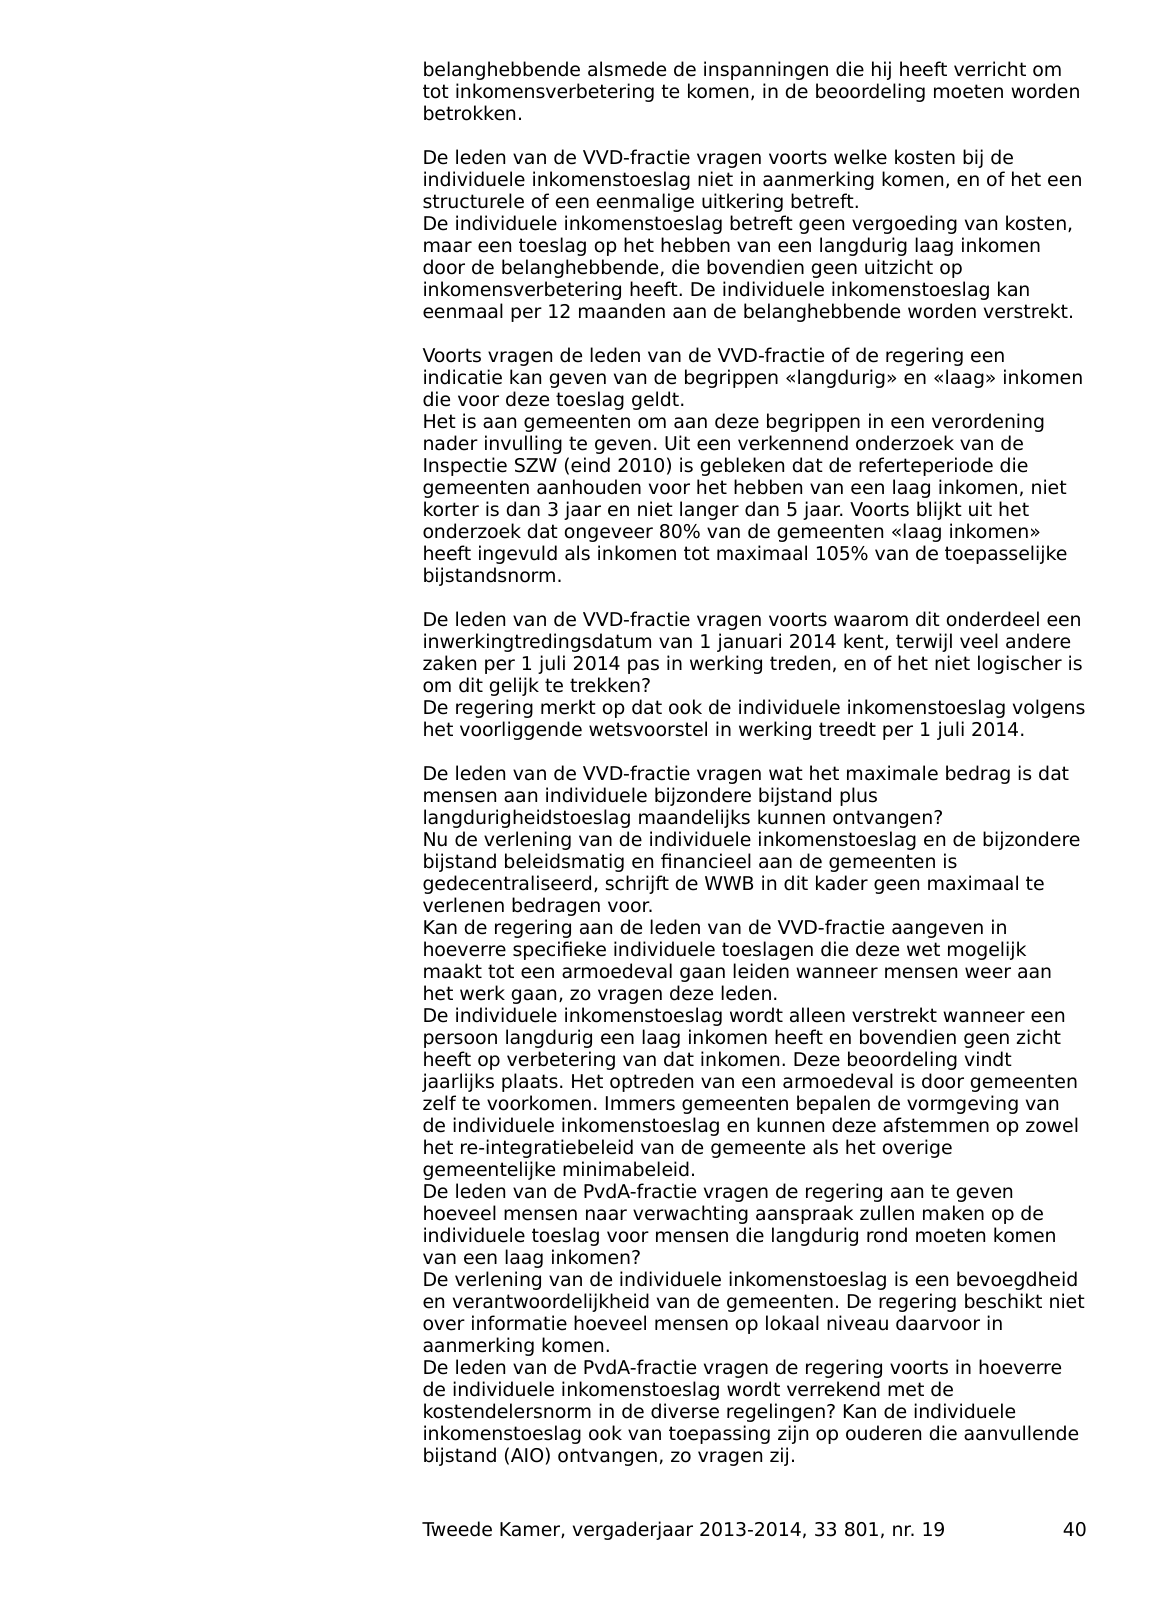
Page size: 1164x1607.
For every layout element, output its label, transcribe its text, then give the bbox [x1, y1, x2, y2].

text De verlening van de individuele inkomenstoeslag is een bevoegdheid en verantwoordelijkheid van de gemeenten. De regering beschikt niet over informatie hoeveel mensen op lokaal niveau daarvoor in aanmerking komen. [422, 1269, 1087, 1357]
text De leden van de PvdA-fractie vragen de regering voorts in hoeverre de individuele inkomenstoeslag wordt verrekend met de kostendelersnorm in de diverse regelingen? Kan de individuele inkomenstoeslag ook van toepassing zijn op ouderen die aanvullende bijstand (AIO) ontvangen, zo vragen zij. [422, 1357, 1087, 1467]
text Het is aan gemeenten om aan deze begrippen in een verordening nader invulling te geven. Uit een verkennend onderzoek van de Inspectie SZW (eind 2010) is gebleken dat de referteperiode die gemeenten aanhouden voor het hebben van een laag inkomen, niet korter is dan 3 jaar en niet langer dan 5 jaar. Voorts blijkt uit het onderzoek dat ongeveer 80% van de gemeenten «laag inkomen» heeft ingevuld als inkomen tot maximaal 105% van de toepasselijke bijstandsnorm. [422, 411, 1087, 587]
text De regering merkt op dat ook de individuele inkomenstoeslag volgens het voorliggende wetsvoorstel in werking treedt per 1 juli 2014. [422, 697, 1087, 741]
text De leden van de VVD-fractie vragen voorts welke kosten bij de individuele inkomenstoeslag niet in aanmerking komen, en of het een structurele of een eenmalige uitkering betreft. [422, 147, 1087, 213]
text De individuele inkomenstoeslag betreft geen vergoeding van kosten, maar een toeslag op het hebben van een langdurig laag inkomen door de belanghebbende, die bovendien geen uitzicht op inkomensverbetering heeft. De individuele inkomenstoeslag kan eenmaal per 12 maanden aan de belanghebbende worden verstrekt. [422, 213, 1087, 323]
text De leden van de VVD-fractie vragen voorts waarom dit onderdeel een inwerkingtredingsdatum van 1 januari 2014 kent, terwijl veel andere zaken per 1 juli 2014 pas in werking treden, en of het niet logischer is om dit gelijk te trekken? [422, 609, 1087, 697]
text Voorts vragen de leden van de VVD-fractie of de regering een indicatie kan geven van de begrippen «langdurig» en «laag» inkomen die voor deze toeslag geldt. [422, 345, 1087, 411]
text De individuele inkomenstoeslag wordt alleen verstrekt wanneer een persoon langdurig een laag inkomen heeft en bovendien geen zicht heeft op verbetering van dat inkomen. Deze beoordeling vindt jaarlijks plaats. Het optreden van een armoedeval is door gemeenten zelf te voorkomen. Immers gemeenten bepalen de vormgeving van de individuele inkomenstoeslag en kunnen deze afstemmen op zowel het re-integratiebeleid van de gemeente als het overige gemeentelijke minimabeleid. [422, 1005, 1087, 1181]
text De leden van de VVD-fractie vragen wat het maximale bedrag is dat mensen aan individuele bijzondere bijstand plus langdurigheidstoeslag maandelijks kunnen ontvangen? [422, 763, 1087, 829]
text De leden van de PvdA-fractie vragen de regering aan te geven hoeveel mensen naar verwachting aanspraak zullen maken op de individuele toeslag voor mensen die langdurig rond moeten komen van een laag inkomen? [422, 1181, 1087, 1269]
text belanghebbende alsmede de inspanningen die hij heeft verricht om tot inkomensverbetering te komen, in de beoordeling moeten worden betrokken. [422, 59, 1087, 125]
text Kan de regering aan de leden van de VVD-fractie aangeven in hoeverre specifieke individuele toeslagen die deze wet mogelijk maakt tot een armoedeval gaan leiden wanneer mensen weer aan het werk gaan, zo vragen deze leden. [422, 917, 1087, 1005]
text Nu de verlening van de individuele inkomenstoeslag en de bijzondere bijstand beleidsmatig en financieel aan de gemeenten is gedecentraliseerd, schrijft de WWB in dit kader geen maximaal te verlenen bedragen voor. [422, 829, 1087, 917]
